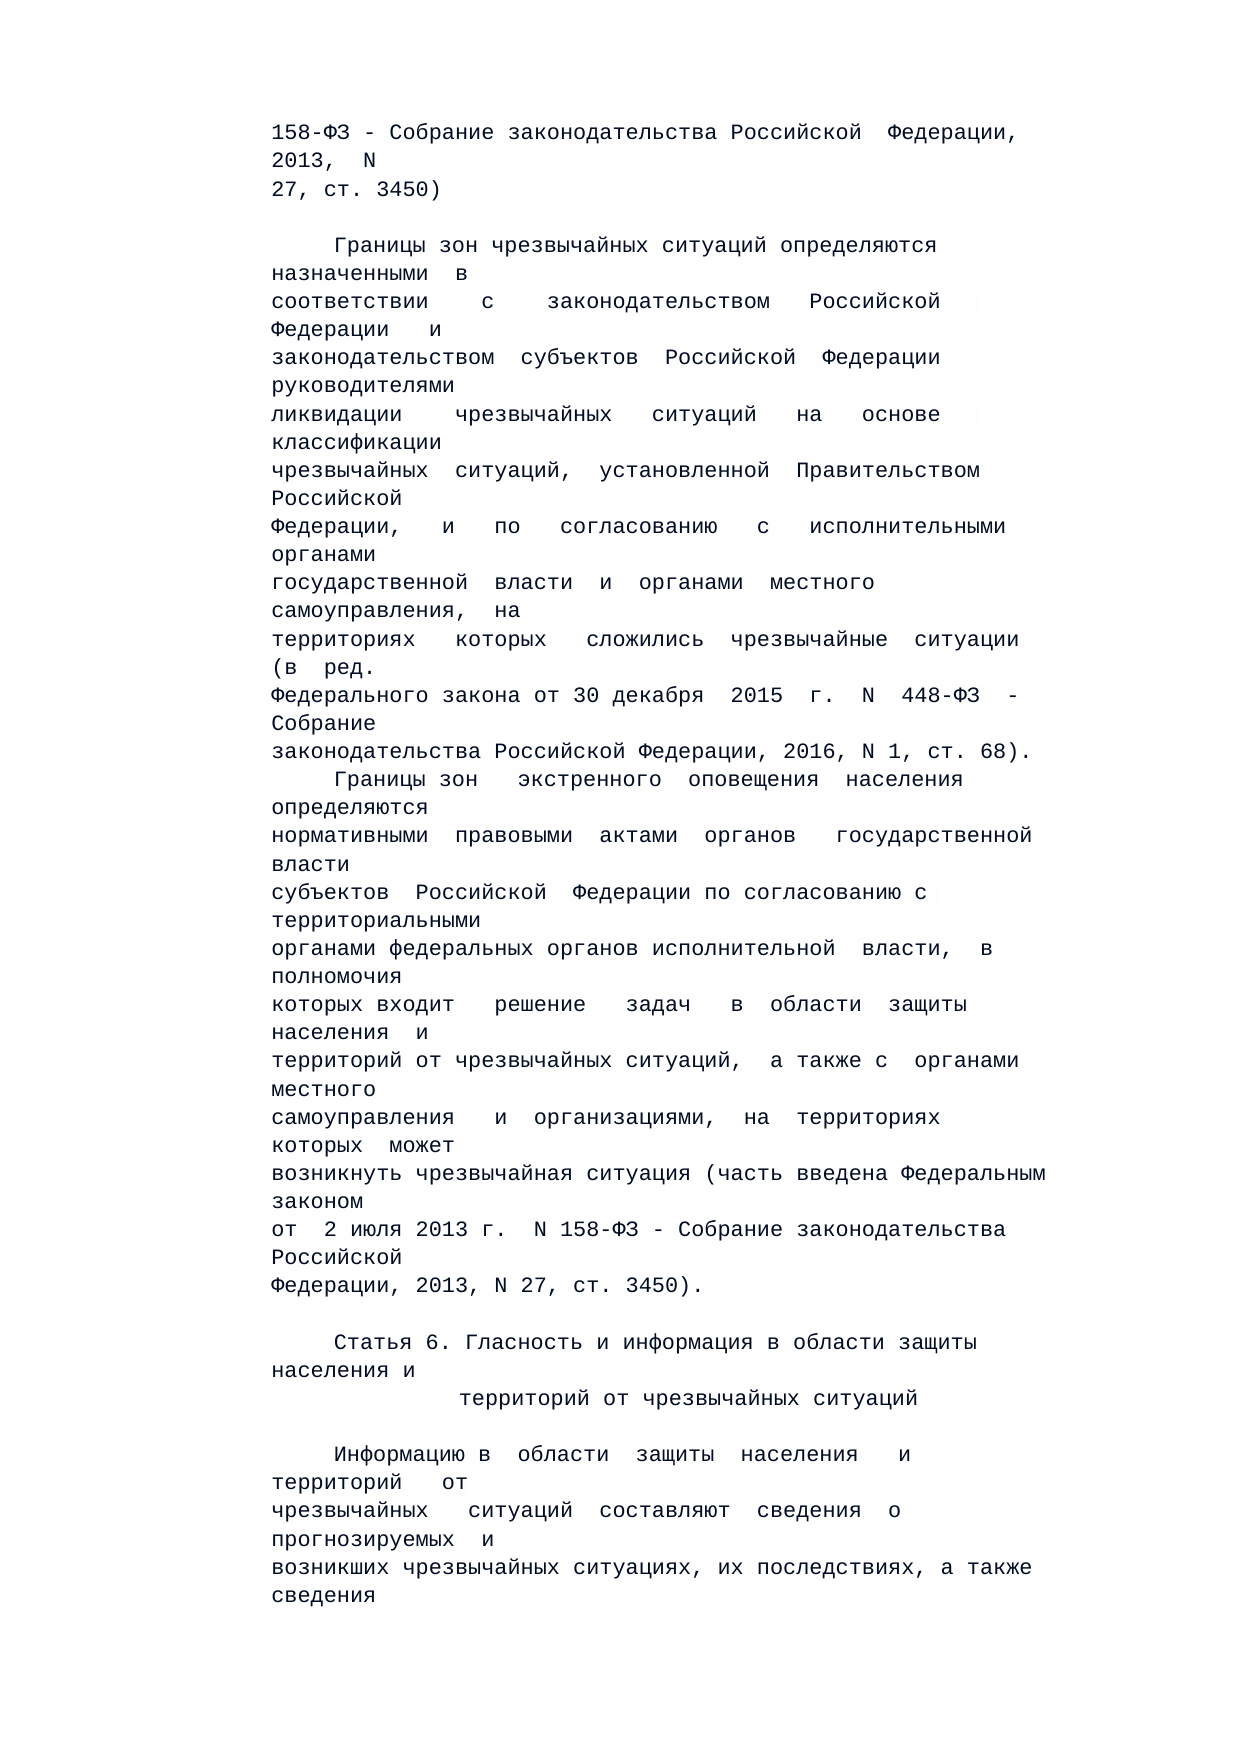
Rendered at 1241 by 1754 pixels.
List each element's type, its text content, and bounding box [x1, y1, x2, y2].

text территориях которых сложились чрезвычайные ситуации (в ред. [271, 624, 1058, 681]
text Федерации, и по согласованию с исполнительными органами [271, 512, 1058, 568]
text государственной власти и органами местного самоуправления, на [271, 568, 1058, 624]
text территорий от чрезвычайных ситуаций, а также с органами местного [271, 1046, 1058, 1102]
text Федерации, 2013, N 27, ст. 3450). [271, 1271, 1058, 1299]
text ликвидации чрезвычайных ситуаций на основе классификации [271, 399, 1058, 456]
text чрезвычайных ситуаций, установленной Правительством Российской [271, 456, 1058, 512]
text 27, ст. 3450) [271, 174, 1058, 202]
text нормативными правовыми актами органов государственной власти [271, 821, 1058, 877]
text Границы зон чрезвычайных ситуаций определяются назначенными в [271, 231, 1058, 287]
text Федерального закона от 30 декабря 2015 г. N 448-ФЗ - Собрание [271, 681, 1058, 737]
text Статья 6. Гласность и информация в области защиты населения и [271, 1327, 1058, 1384]
text возникнуть чрезвычайная ситуация (часть введена Федеральным законом [271, 1159, 1058, 1215]
text чрезвычайных ситуаций составляют сведения о прогнозируемых и [271, 1496, 1058, 1552]
text от 2 июля 2013 г. N 158-ФЗ - Собрание законодательства Российской [271, 1215, 1058, 1271]
text которых входит решение задач в области защиты населения и [271, 990, 1058, 1046]
text 158-ФЗ - Собрание законодательства Российской Федерации, 2013, N [271, 118, 1058, 174]
text законодательством субъектов Российской Федерации руководителями [271, 343, 1058, 399]
text органами федеральных органов исполнительной власти, в полномочия [271, 934, 1058, 990]
text субъектов Российской Федерации по согласованию с территориальными [271, 877, 1058, 934]
text территорий от чрезвычайных ситуаций [271, 1384, 1058, 1412]
text Информацию в области защиты населения и территорий от [271, 1440, 1058, 1496]
text самоуправления и организациями, на территориях которых может [271, 1102, 1058, 1159]
text возникших чрезвычайных ситуациях, их последствиях, а также сведения [271, 1552, 1058, 1609]
text соответствии с законодательством Российской Федерации и [271, 287, 1058, 343]
text Границы зон экстренного оповещения населения определяются [271, 765, 1058, 821]
text законодательства Российской Федерации, 2016, N 1, ст. 68). [271, 737, 1058, 765]
